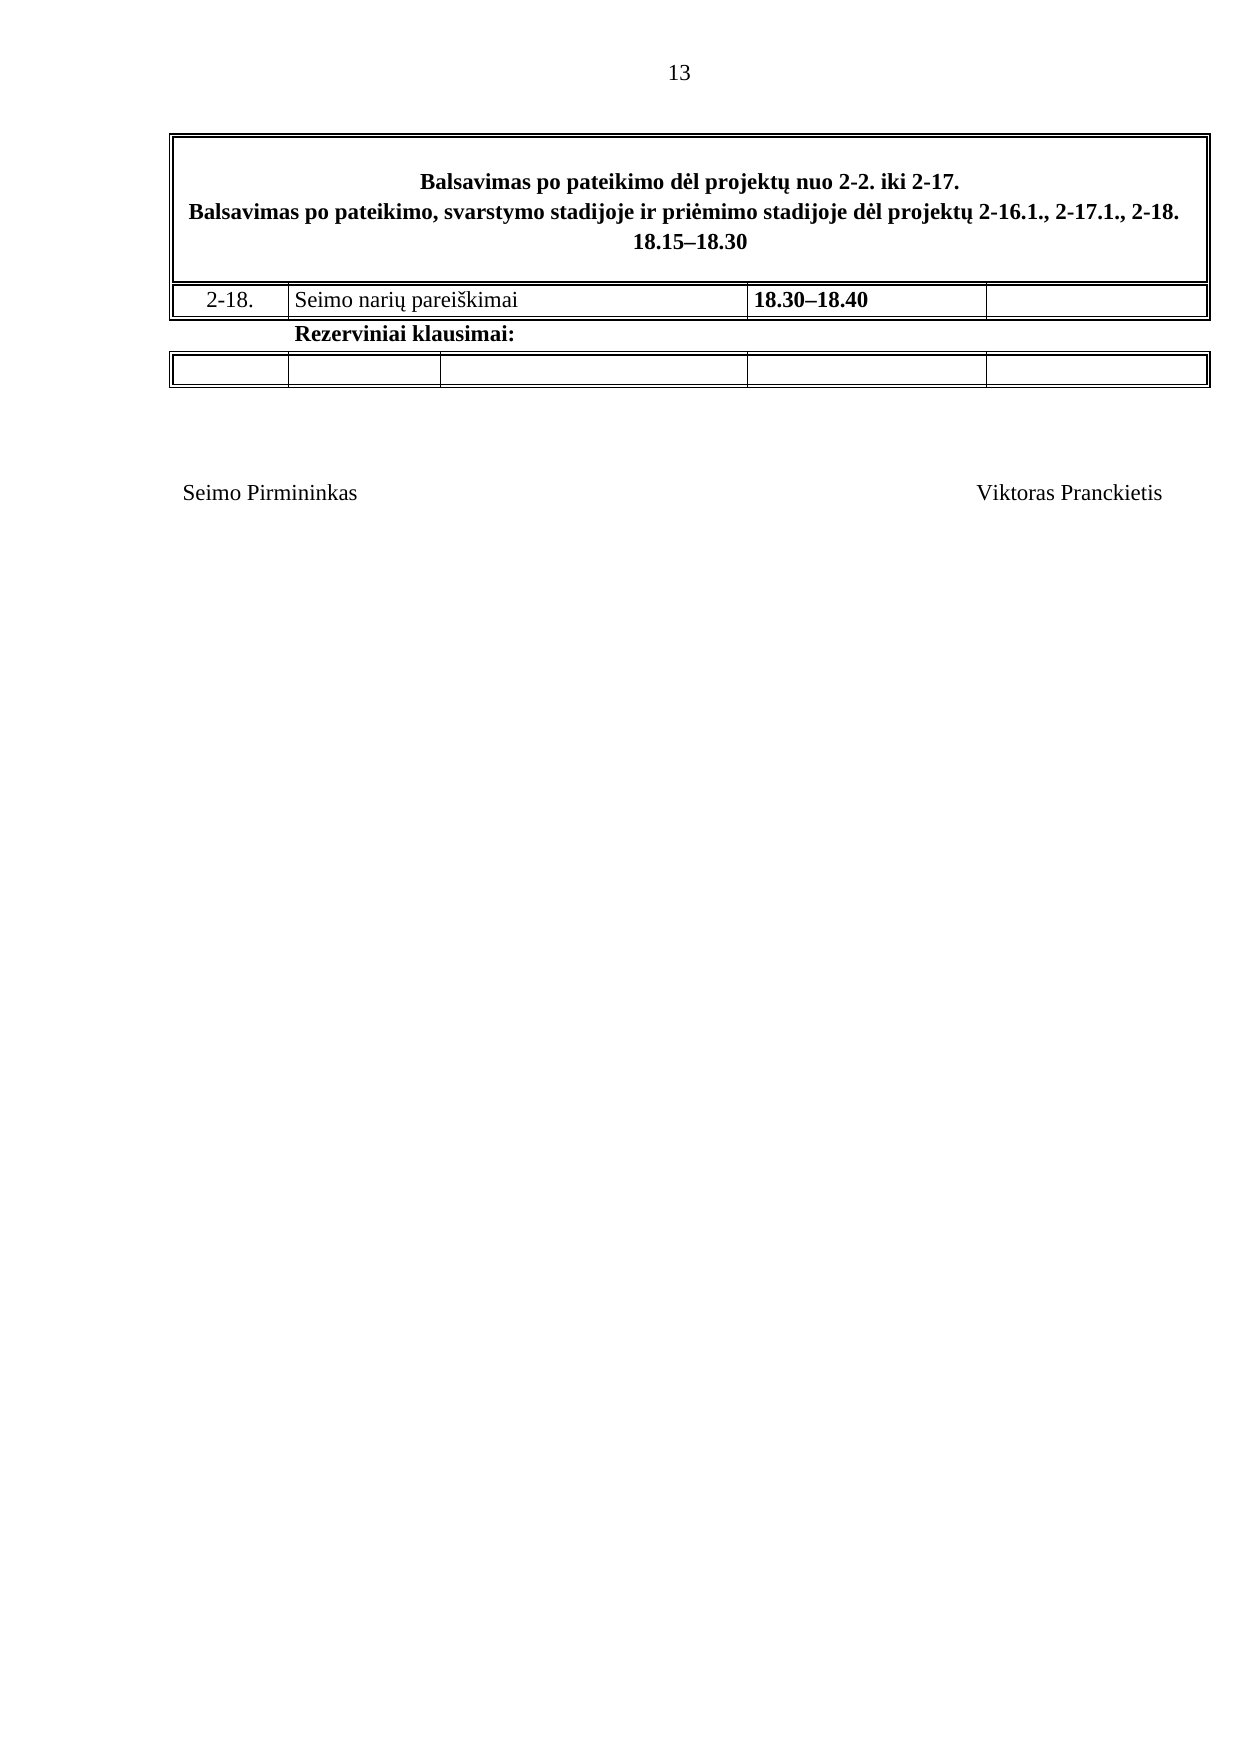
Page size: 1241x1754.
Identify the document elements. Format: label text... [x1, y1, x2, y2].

table_cell [1209, 316, 1240, 351]
table_cell 18.30–18.40 [748, 286, 986, 316]
table_cell Balsavimas po pateikimo dėl projektų nuo 2-2. iki 2-17. Balsavimas po pateikimo, svarstymo stadijoje ir priėmimo stadijoje dėl projektų 2-16.1., 2-17.1., 2-18. 18.15–18.30 [174, 138, 1206, 281]
table_cell [441, 356, 747, 383]
table_cell [748, 321, 987, 351]
table_cell Viktoras Pranckietis [915, 384, 1240, 511]
table_cell [987, 356, 1206, 383]
table_cell 2-18. [174, 286, 288, 316]
table_cell Rezerviniai klausimai: [289, 321, 748, 351]
table_cell [528, 388, 915, 511]
table_cell [987, 286, 1206, 316]
table_cell [171, 321, 288, 351]
table_cell [748, 356, 986, 383]
table_cell [1211, 133, 1240, 281]
table_cell Seimo Pirmininkas [171, 388, 527, 511]
table_cell [987, 321, 1208, 351]
table_cell [1211, 351, 1240, 383]
table_cell Seimo narių pareiškimai [289, 286, 747, 316]
table_cell [1211, 281, 1240, 316]
table_cell [174, 356, 288, 383]
table_cell [289, 356, 440, 383]
